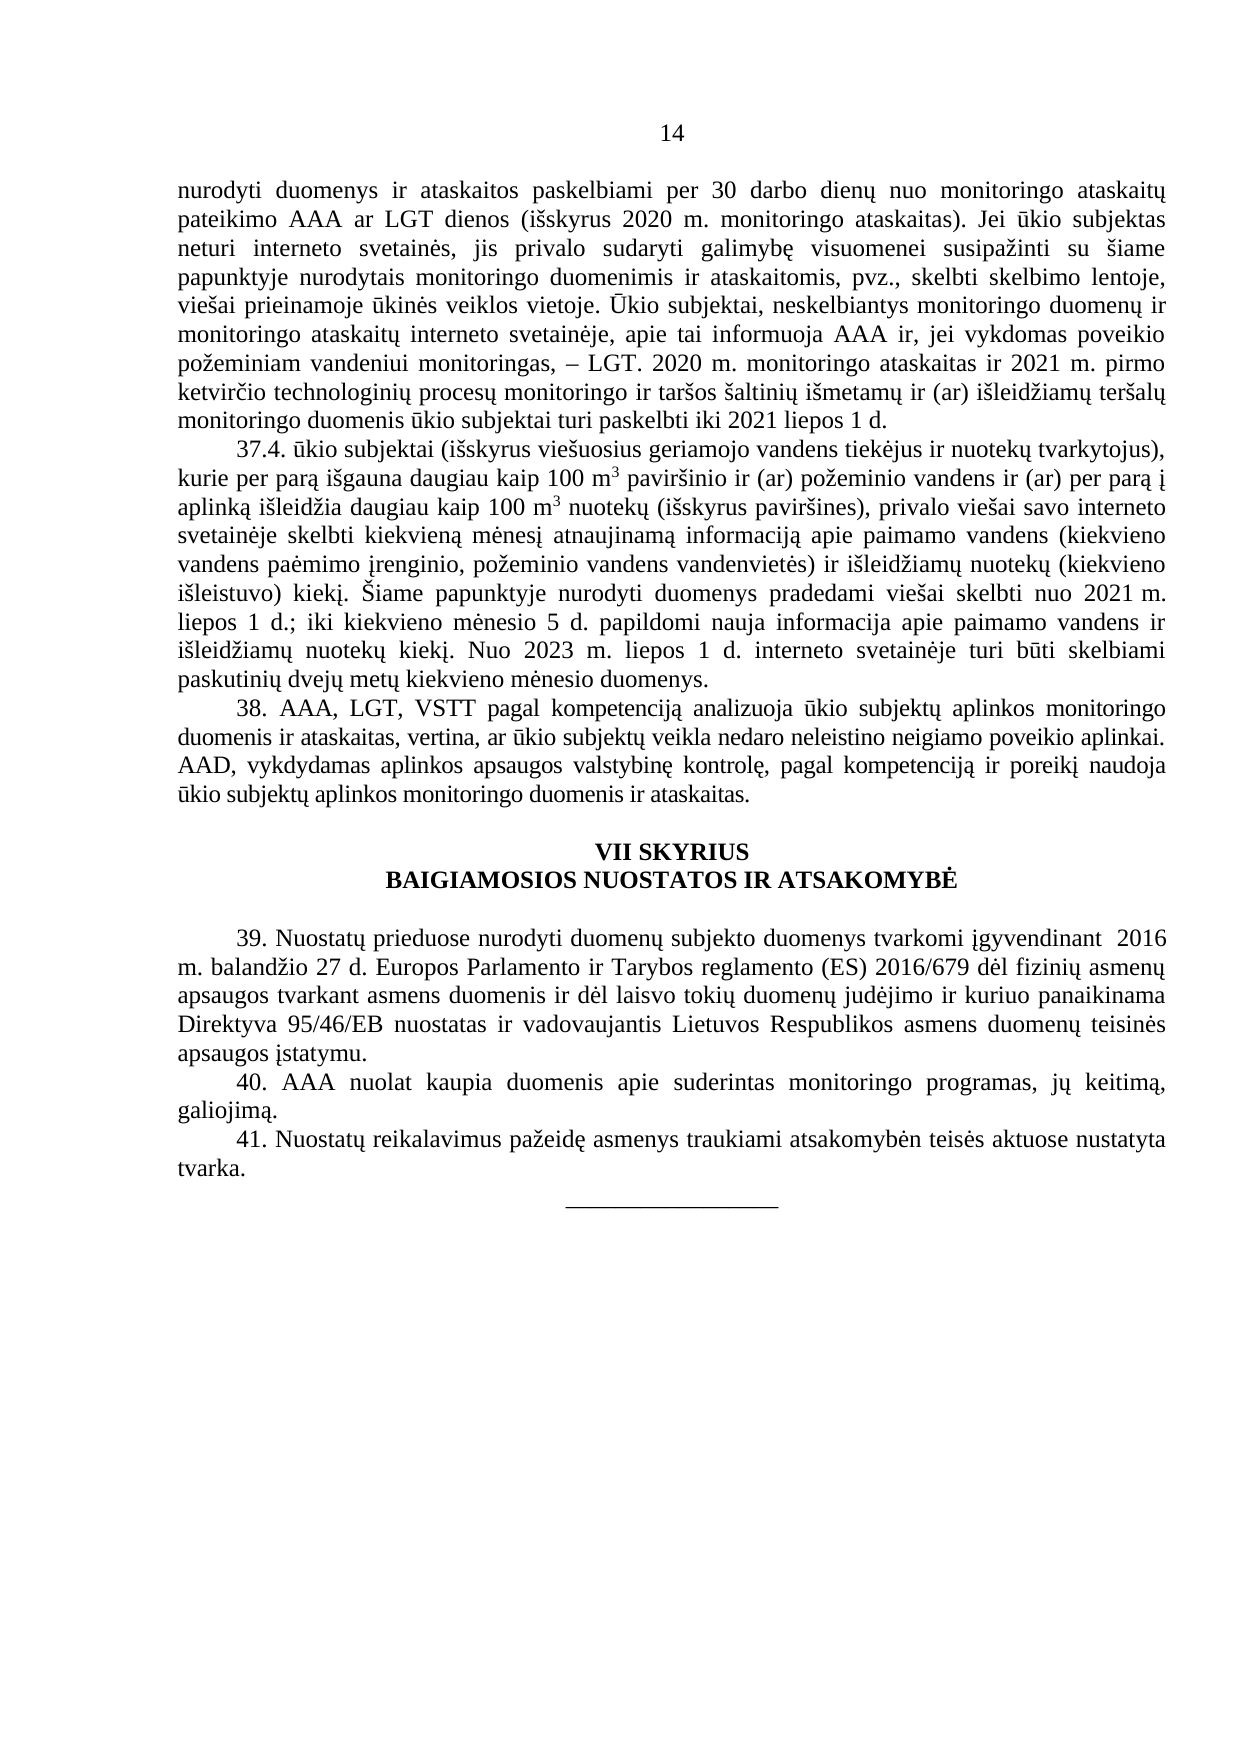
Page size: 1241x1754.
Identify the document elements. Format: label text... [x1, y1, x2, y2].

text nurodyti duomenys ir ataskaitos paskelbiami per 30 darbo dienų nuo monitoringo ataskaitų pateikimo AAA ar LGT dienos (išskyrus 2020 m. monitoringo ataskaitas). Jei ūkio subjektas neturi interneto svetainės, jis privalo sudaryti galimybę visuomenei susipažinti su šiame papunktyje nurodytais monitoringo duomenimis ir ataskaitomis, pvz., skelbti skelbimo lentoje, viešai prieinamoje ūkinės veiklos vietoje. Ūkio subjektai, neskelbiantys monitoringo duomenų ir monitoringo ataskaitų interneto svetainėje, apie tai informuoja AAA ir, jei vykdomas poveikio požeminiam vandeniui monitoringas, – LGT. 2020 m. monitoringo ataskaitas ir 2021 m. pirmo ketvirčio technologinių procesų monitoringo ir taršos šaltinių išmetamų ir (ar) išleidžiamų teršalų monitoringo duomenis ūkio subjektai turi paskelbti iki 2021 liepos 1 d. [177, 176, 1167, 434]
text _________________ [177, 1182, 1167, 1211]
text VII SKYRIUS [177, 837, 1167, 866]
text 37.4. ūkio subjektai (išskyrus viešuosius geriamojo vandens tiekėjus ir nuotekų tvarkytojus), kurie per parą išgauna daugiau kaip 100 m3 paviršinio ir (ar) požeminio vandens ir (ar) per parą į aplinką išleidžia daugiau kaip 100 m3 nuotekų (išskyrus paviršines), privalo viešai savo interneto svetainėje skelbti kiekvieną mėnesį atnaujinamą informaciją apie paimamo vandens (kiekvieno vandens paėmimo įrenginio, požeminio vandens vandenvietės) ir išleidžiamų nuotekų (kiekvieno išleistuvo) kiekį. Šiame papunktyje nurodyti duomenys pradedami viešai skelbti nuo 2021 m. liepos 1 d.; iki kiekvieno mėnesio 5 d. papildomi nauja informacija apie paimamo vandens ir išleidžiamų nuotekų kiekį. Nuo 2023 m. liepos 1 d. interneto svetainėje turi būti skelbiami paskutinių dvejų metų kiekvieno mėnesio duomenys. [177, 434, 1167, 693]
text BAIGIAMOSIOS NUOSTATOS IR ATSAKOMYBĖ [177, 866, 1167, 894]
text 41. Nuostatų reikalavimus pažeidę asmenys traukiami atsakomybėn teisės aktuose nustatyta tvarka. [177, 1124, 1167, 1182]
text 38. AAA, LGT, VSTT pagal kompetenciją analizuoja ūkio subjektų aplinkos monitoringo duomenis ir ataskaitas, vertina, ar ūkio subjektų veikla nedaro neleistino neigiamo poveikio aplinkai. AAD, vykdydamas aplinkos apsaugos valstybinę kontrolę, pagal kompetenciją ir poreikį naudoja ūkio subjektų aplinkos monitoringo duomenis ir ataskaitas. [177, 693, 1167, 808]
text 39. Nuostatų prieduose nurodyti duomenų subjekto duomenys tvarkomi įgyvendinant 2016 m. balandžio 27 d. Europos Parlamento ir Tarybos reglamento (ES) 2016/679 dėl fizinių asmenų apsaugos tvarkant asmens duomenis ir dėl laisvo tokių duomenų judėjimo ir kuriuo panaikinama Direktyva 95/46/EB nuostatas ir vadovaujantis Lietuvos Respublikos asmens duomenų teisinės apsaugos įstatymu. [177, 923, 1167, 1067]
text 40. AAA nuolat kaupia duomenis apie suderintas monitoringo programas, jų keitimą, galiojimą. [177, 1067, 1167, 1124]
